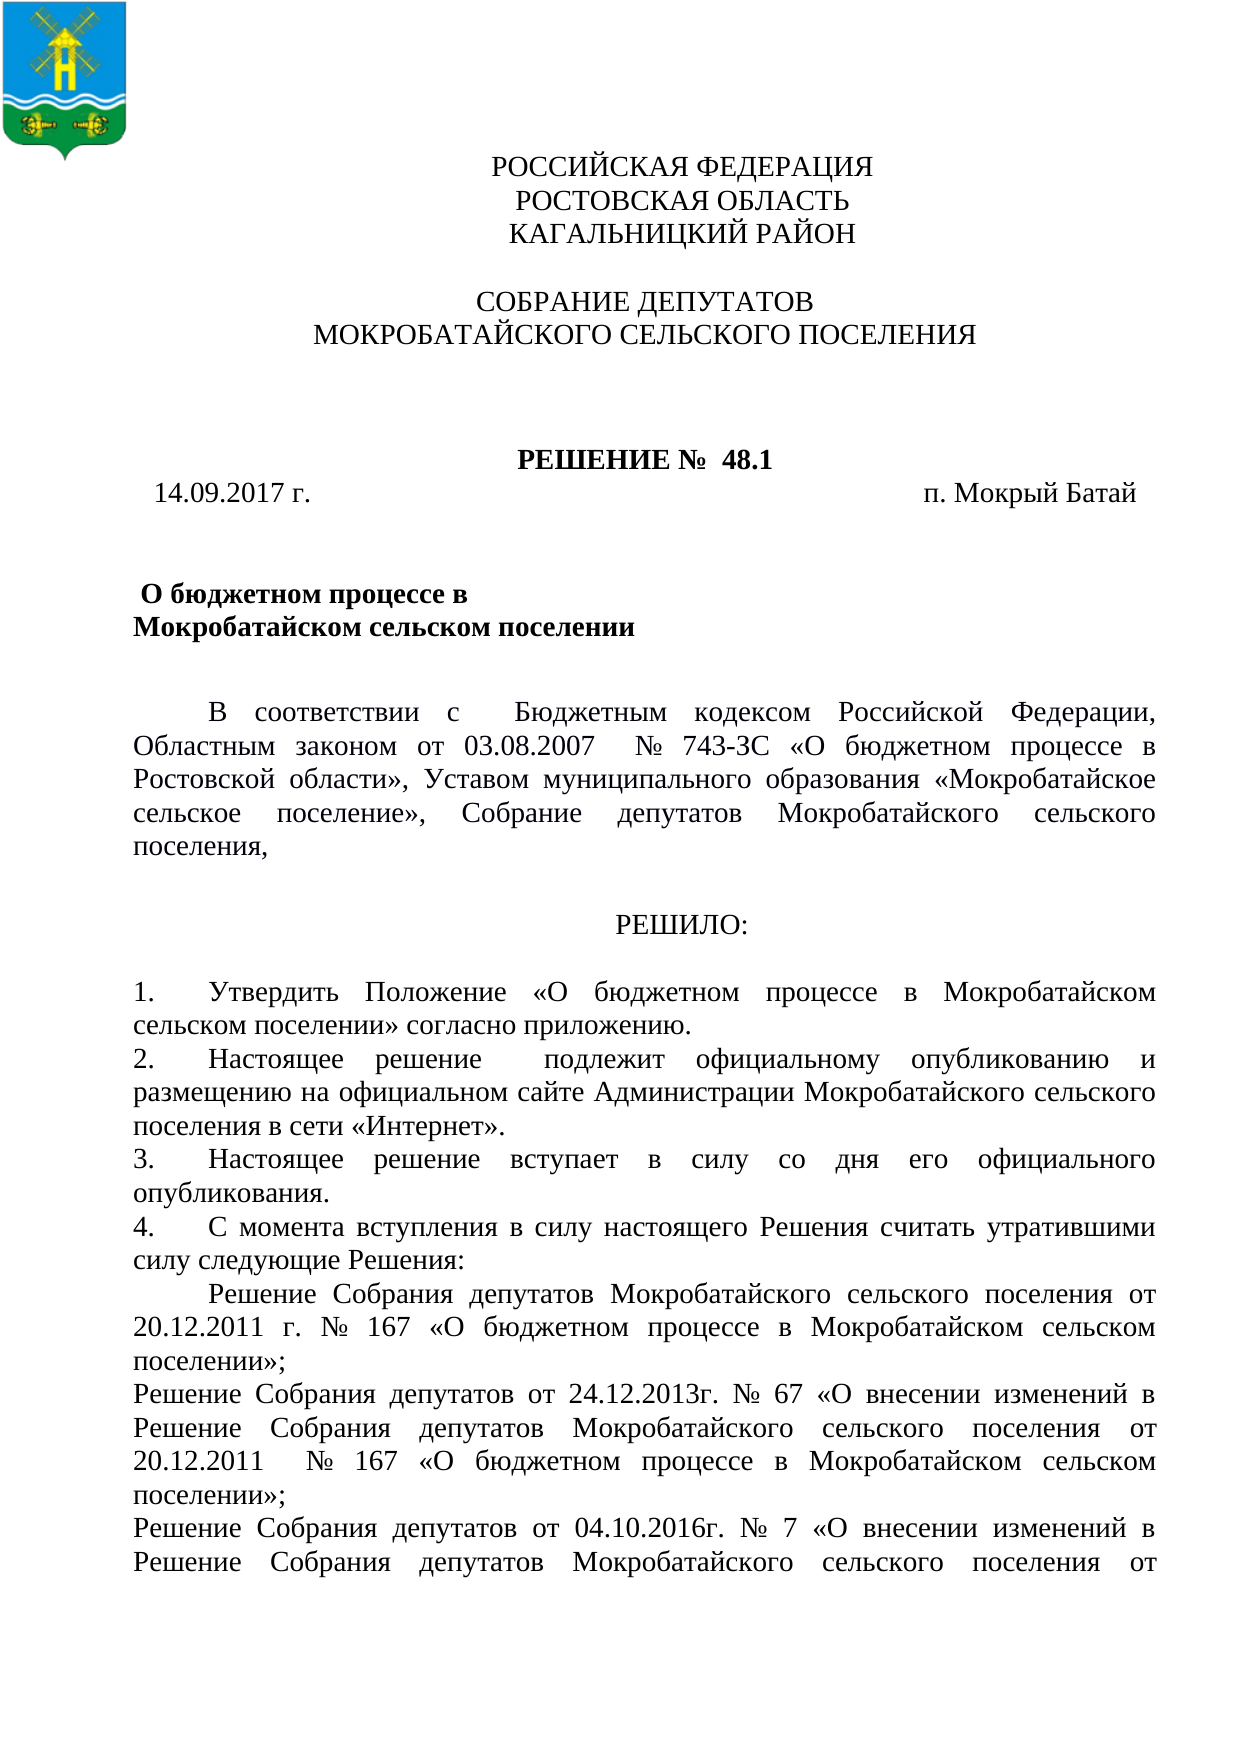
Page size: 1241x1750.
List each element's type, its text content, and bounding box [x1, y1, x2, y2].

text РЕШЕНИЕ № 48.1 [133, 442, 1157, 475]
list С момента вступления в силу настоящего Решения считать утратившими силу следующие Решения: [133, 1209, 1157, 1276]
text Решение Собрания депутатов от 24.12.2013г. № 67 «О внесении изменений в Решение Собрания депутатов Мокробатайского сельского поселения от 20.12.2011 № 167 «О бюджетном процессе в Мокробатайском сельском поселении»; [133, 1376, 1157, 1511]
text 14.09.2017 г. п. Мокрый Батай [133, 475, 1157, 509]
text РЕШИЛО: [133, 907, 1157, 940]
text Мокробатайском сельском поселении [133, 609, 1157, 643]
text Решение Собрания депутатов Мокробатайского сельского поселения от 20.12.2011 г. № 167 «О бюджетном процессе в Мокробатайском сельском поселении»; [133, 1276, 1157, 1376]
text МОКРОБАТАЙСКОГО СЕЛЬСКОГО ПОСЕЛЕНИЯ [133, 317, 1157, 351]
text О бюджетном процессе в [133, 576, 1157, 609]
picture [0, 0, 129, 164]
list Настоящее решение вступает в силу со дня его официального опубликования. [133, 1142, 1157, 1209]
text КАГАЛЬНИЦКИЙ РАЙОН [133, 217, 1157, 250]
text РОСТОВСКАЯ ОБЛАСТЬ [133, 183, 1157, 217]
text РОССИЙСКАЯ ФЕДЕРАЦИЯ [133, 149, 1157, 183]
text Решение Собрания депутатов от 04.10.2016г. № 7 «О внесении изменений в Решение Собрания депутатов Мокробатайского сельского поселения от [133, 1511, 1157, 1578]
subtitle В соответствии с Бюджетным кодексом Российской Федерации, Областным законом от 03.08.2007 № 743-ЗС «О бюджетном процессе в Ростовской области», Уставом муниципального образования «Мокробатайское сельское поселение», Собрание депутатов Мокробатайского сельского поселения, [133, 694, 1157, 862]
list Настоящее решение подлежит официальному опубликованию и размещению на официальном сайте Администрации Мокробатайского сельского поселения в сети «Интернет». [133, 1041, 1157, 1142]
list Утвердить Положение «О бюджетном процессе в Мокробатайском сельском поселении» согласно приложению. [133, 974, 1157, 1041]
text СОБРАНИЕ ДЕПУТАТОВ [133, 284, 1157, 317]
